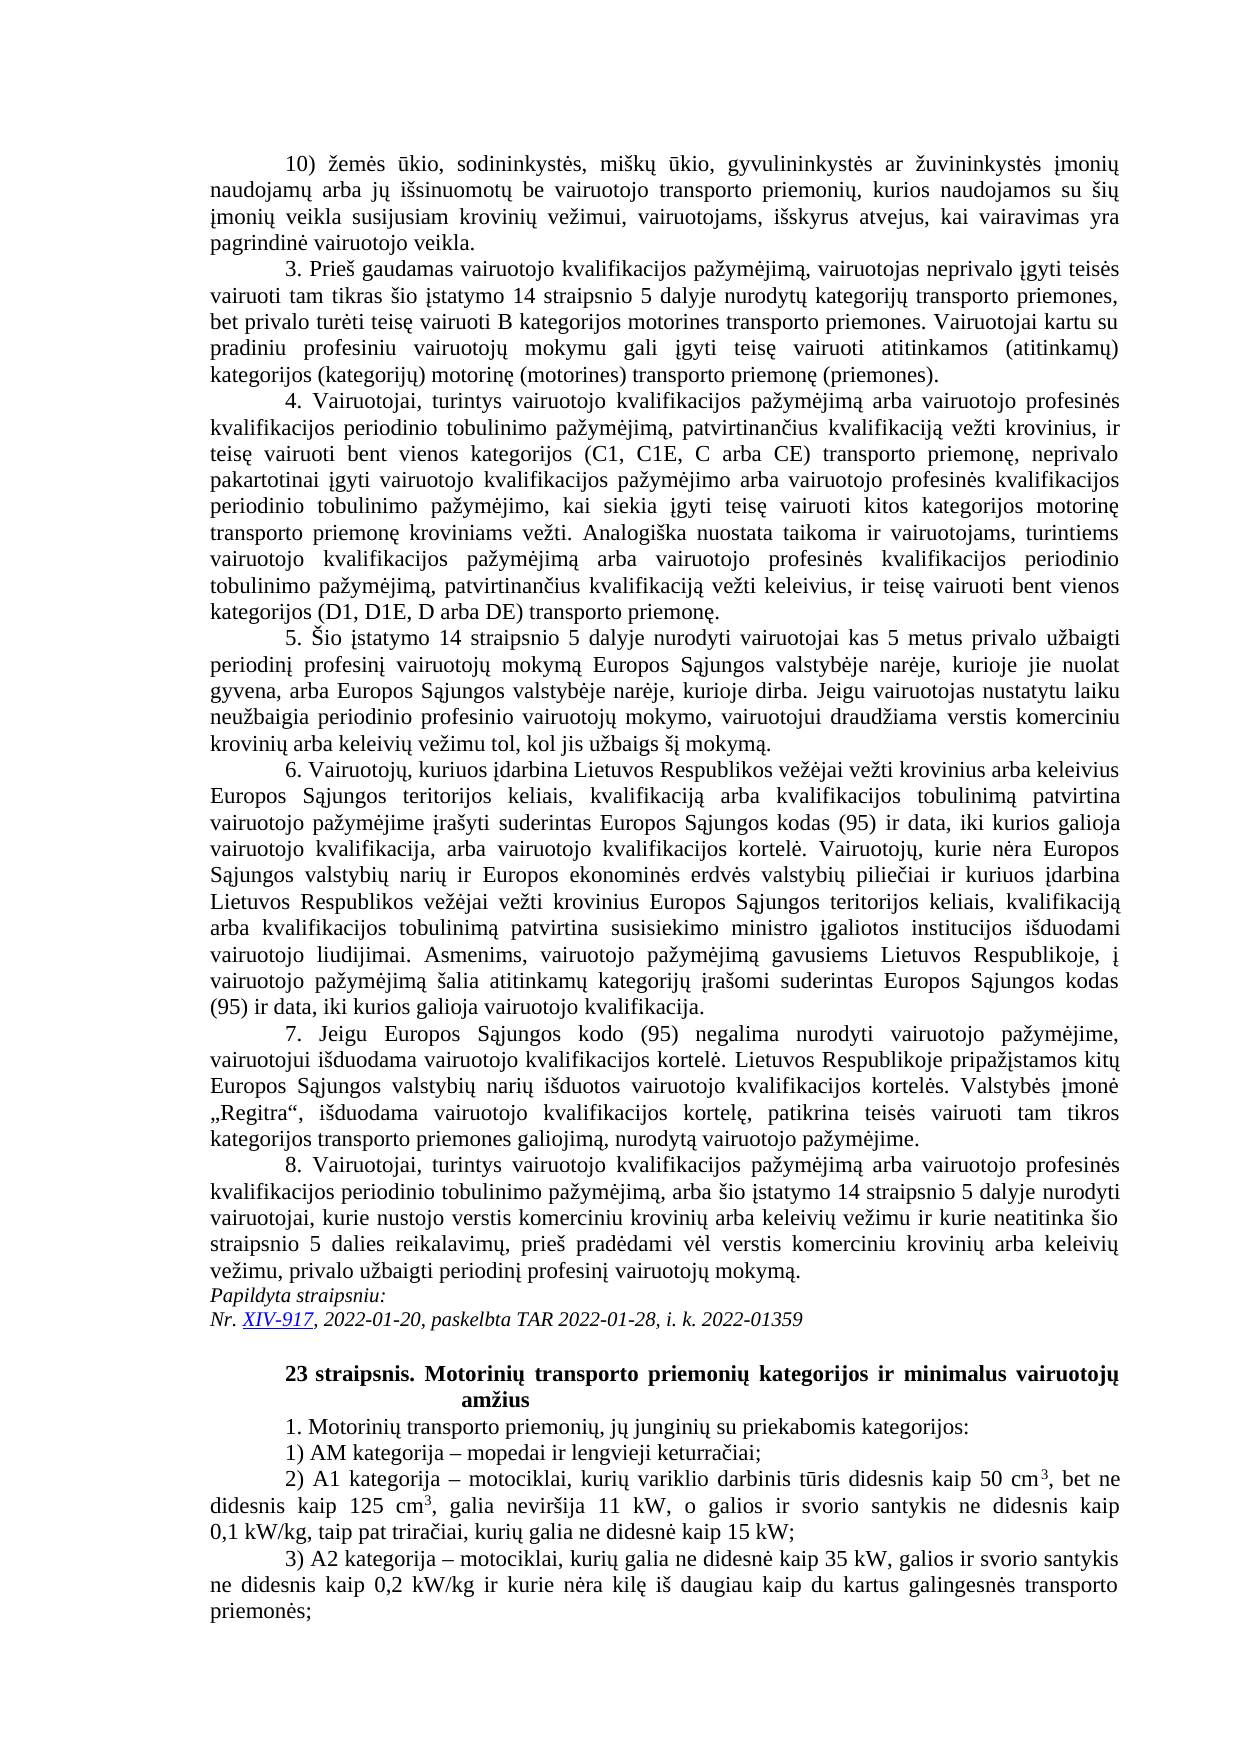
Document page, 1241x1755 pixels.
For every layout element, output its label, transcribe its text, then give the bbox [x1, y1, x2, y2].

text 23 straipsnis. Motorinių transporto priemonių kategorijos ir minimalus vairuotojų amžius [285, 1360, 1120, 1413]
text 3) A2 kategorija – motociklai, kurių galia ne didesnė kaip 35 kW, galios ir svorio santykis ne didesnis kaip 0,2 kW/kg ir kurie nėra kilę iš daugiau kaip du kartus galingesnės transporto priemonės; [210, 1544, 1120, 1624]
text Nr. XIV-917, 2022-01-20, paskelbta TAR 2022-01-28, i. k. 2022-01359 [210, 1307, 1120, 1331]
text 7. Jeigu Europos Sąjungos kodo (95) negalima nurodyti vairuotojo pažymėjime, vairuotojui išduodama vairuotojo kvalifikacijos kortelė. Lietuvos Respublikoje pripažįstamos kitų Europos Sąjungos valstybių narių išduotos vairuotojo kvalifikacijos kortelės. Valstybės įmonė „Regitra“, išduodama vairuotojo kvalifikacijos kortelę, patikrina teisės vairuoti tam tikros kategorijos transporto priemones galiojimą, nurodytą vairuotojo pažymėjime. [210, 1020, 1120, 1151]
text 5. Šio įstatymo 14 straipsnio 5 dalyje nurodyti vairuotojai kas 5 metus privalo užbaigti periodinį profesinį vairuotojų mokymą Europos Sąjungos valstybėje narėje, kurioje jie nuolat gyvena, arba Europos Sąjungos valstybėje narėje, kurioje dirba. Jeigu vairuotojas nustatytu laiku neužbaigia periodinio profesinio vairuotojų mokymo, vairuotojui draudžiama verstis komerciniu krovinių arba keleivių vežimu tol, kol jis užbaigs šį mokymą. [210, 624, 1120, 756]
text 1) AM kategorija – mopedai ir lengvieji keturračiai; [210, 1439, 1120, 1466]
text 10) žemės ūkio, sodininkystės, miškų ūkio, gyvulininkystės ar žuvininkystės įmonių naudojamų arba jų išsinuomotų be vairuotojo transporto priemonių, kurios naudojamos su šių įmonių veikla susijusiam krovinių vežimui, vairuotojams, išskyrus atvejus, kai vairavimas yra pagrindinė vairuotojo veikla. [210, 150, 1120, 255]
text 6. Vairuotojų, kuriuos įdarbina Lietuvos Respublikos vežėjai vežti krovinius arba keleivius Europos Sąjungos teritorijos keliais, kvalifikaciją arba kvalifikacijos tobulinimą patvirtina vairuotojo pažymėjime įrašyti suderintas Europos Sąjungos kodas (95) ir data, iki kurios galioja vairuotojo kvalifikacija, arba vairuotojo kvalifikacijos kortelė. Vairuotojų, kurie nėra Europos Sąjungos valstybių narių ir Europos ekonominės erdvės valstybių piliečiai ir kuriuos įdarbina Lietuvos Respublikos vežėjai vežti krovinius Europos Sąjungos teritorijos keliais, kvalifikaciją arba kvalifikacijos tobulinimą patvirtina susisiekimo ministro įgaliotos institucijos išduodami vairuotojo liudijimai. Asmenims, vairuotojo pažymėjimą gavusiems Lietuvos Respublikoje, į vairuotojo pažymėjimą šalia atitinkamų kategorijų įrašomi suderintas Europos Sąjungos kodas (95) ir data, iki kurios galioja vairuotojo kvalifikacija. [210, 756, 1120, 1020]
text 1. Motorinių transporto priemonių, jų junginių su priekabomis kategorijos: [210, 1413, 1120, 1439]
text 3. Prieš gaudamas vairuotojo kvalifikacijos pažymėjimą, vairuotojas neprivalo įgyti teisės vairuoti tam tikras šio įstatymo 14 straipsnio 5 dalyje nurodytų kategorijų transporto priemones, bet privalo turėti teisę vairuoti B kategorijos motorines transporto priemones. Vairuotojai kartu su pradiniu profesiniu vairuotojų mokymu gali įgyti teisę vairuoti atitinkamos (atitinkamų) kategorijos (kategorijų) motorinę (motorines) transporto priemonę (priemones). [210, 255, 1120, 387]
text 2) A1 kategorija – motociklai, kurių variklio darbinis tūris didesnis kaip 50 cm3, bet ne didesnis kaip 125 cm3, galia neviršija 11 kW, o galios ir svorio santykis ne didesnis kaip 0,1 kW/kg, taip pat triračiai, kurių galia ne didesnė kaip 15 kW; [210, 1466, 1120, 1544]
text 4. Vairuotojai, turintys vairuotojo kvalifikacijos pažymėjimą arba vairuotojo profesinės kvalifikacijos periodinio tobulinimo pažymėjimą, patvirtinančius kvalifikaciją vežti krovinius, ir teisę vairuoti bent vienos kategorijos (C1, C1E, C arba CE) transporto priemonę, neprivalo pakartotinai įgyti vairuotojo kvalifikacijos pažymėjimo arba vairuotojo profesinės kvalifikacijos periodinio tobulinimo pažymėjimo, kai siekia įgyti teisę vairuoti kitos kategorijos motorinę transporto priemonę kroviniams vežti. Analogiška nuostata taikoma ir vairuotojams, turintiems vairuotojo kvalifikacijos pažymėjimą arba vairuotojo profesinės kvalifikacijos periodinio tobulinimo pažymėjimą, patvirtinančius kvalifikaciją vežti keleivius, ir teisę vairuoti bent vienos kategorijos (D1, D1E, D arba DE) transporto priemonę. [210, 387, 1120, 624]
text 8. Vairuotojai, turintys vairuotojo kvalifikacijos pažymėjimą arba vairuotojo profesinės kvalifikacijos periodinio tobulinimo pažymėjimą, arba šio įstatymo 14 straipsnio 5 dalyje nurodyti vairuotojai, kurie nustojo verstis komerciniu krovinių arba keleivių vežimu ir kurie neatitinka šio straipsnio 5 dalies reikalavimų, prieš pradėdami vėl verstis komerciniu krovinių arba keleivių vežimu, privalo užbaigti periodinį profesinį vairuotojų mokymą. [210, 1151, 1120, 1283]
text Papildyta straipsniu: [210, 1283, 1120, 1307]
